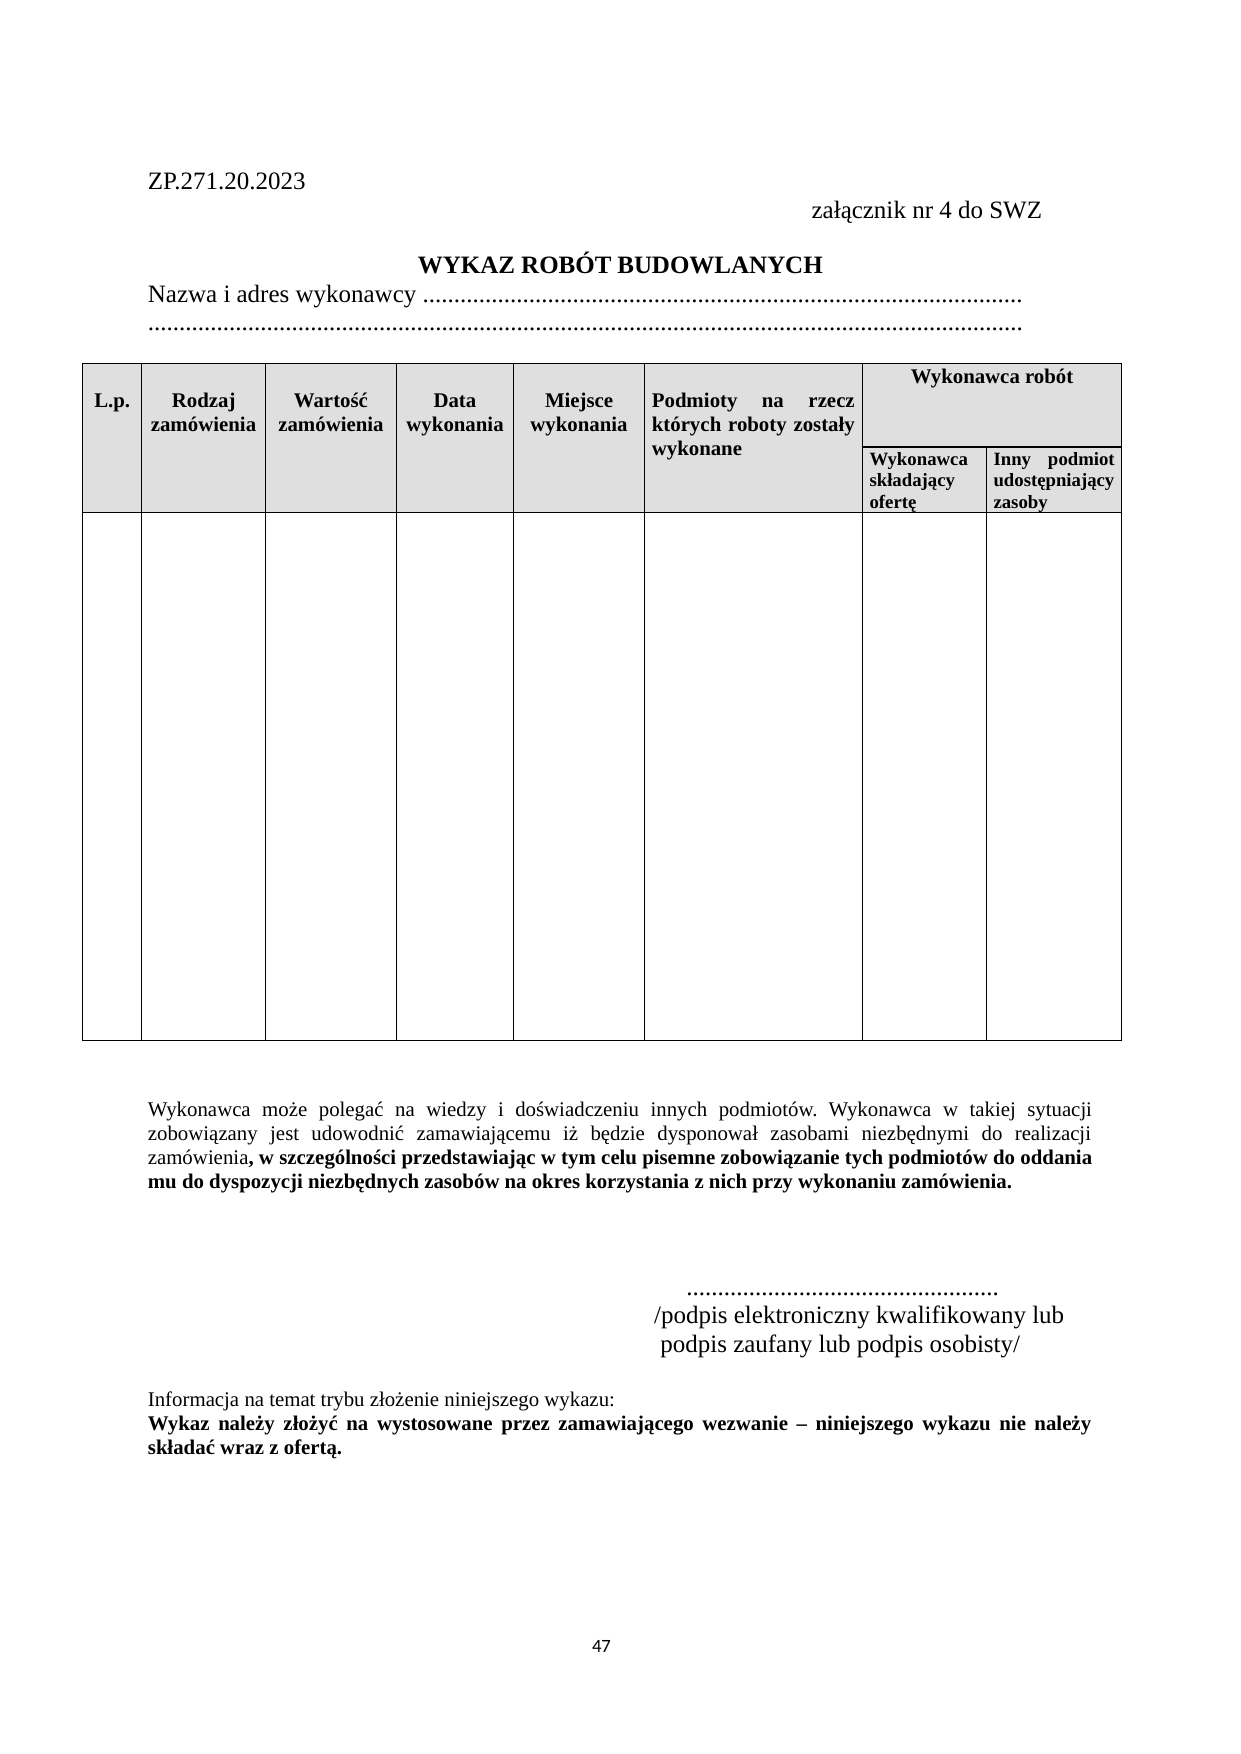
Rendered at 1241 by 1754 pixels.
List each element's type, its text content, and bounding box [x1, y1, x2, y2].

table_header Miejsce wykonania [514, 364, 644, 512]
text /podpis elektroniczny kwalifikowany lub [148, 1301, 1093, 1329]
table_header Rodzaj zamówienia [142, 364, 265, 512]
table_cell [397, 513, 513, 1040]
table_cell [863, 513, 986, 1040]
text Nazwa i adres wykonawcy ................................................................................................ [148, 279, 1093, 307]
text WYKAZ ROBÓT BUDOWLANYCH [148, 250, 1093, 279]
text Wykonawca może polegać na wiedzy i doświadczeniu innych podmiotów. Wykonawca w takiej sytuacji zobowiązany jest udowodnić zamawiającemu iż będzie dysponował zasobami niezbędnymi do realizacji zamówienia, w szczególności przedstawiając w tym celu pisemne zobowiązanie tych podmiotów do oddania mu do dyspozycji niezbędnych zasobów na okres korzystania z nich przy wykonaniu zamówienia. [148, 1096, 1093, 1193]
text .................................................. [148, 1272, 1093, 1301]
table_cell [142, 513, 265, 1040]
table_cell [987, 513, 1121, 1040]
text Informacja na temat trybu złożenie niniejszego wykazu: [148, 1387, 1093, 1411]
table_header Wykonawca robót [863, 364, 1121, 446]
table_cell [645, 513, 862, 1040]
text załącznik nr 4 do SWZ [811, 195, 1093, 224]
table_cell Wykonawca składający ofertę [863, 448, 986, 512]
table_header Podmioty na rzecz których roboty zostały wykonane [645, 364, 862, 512]
table_header Data wykonania [397, 364, 513, 512]
text ZP.271.20.2023 [148, 166, 1093, 195]
text podpis zaufany lub podpis osobisty/ [148, 1329, 1093, 1358]
table_cell [83, 513, 141, 1040]
table_header Wartość zamówienia [266, 364, 396, 512]
table_cell [514, 513, 644, 1040]
table_cell Inny podmiot udostępniający zasoby [987, 448, 1121, 512]
text ............................................................................................................................................ [148, 307, 1093, 336]
table_cell [266, 513, 396, 1040]
text Wykaz należy złożyć na wystosowane przez zamawiającego wezwanie – niniejszego wykazu nie należy składać wraz z ofertą. [148, 1411, 1093, 1459]
table_header L.p. [83, 364, 141, 512]
